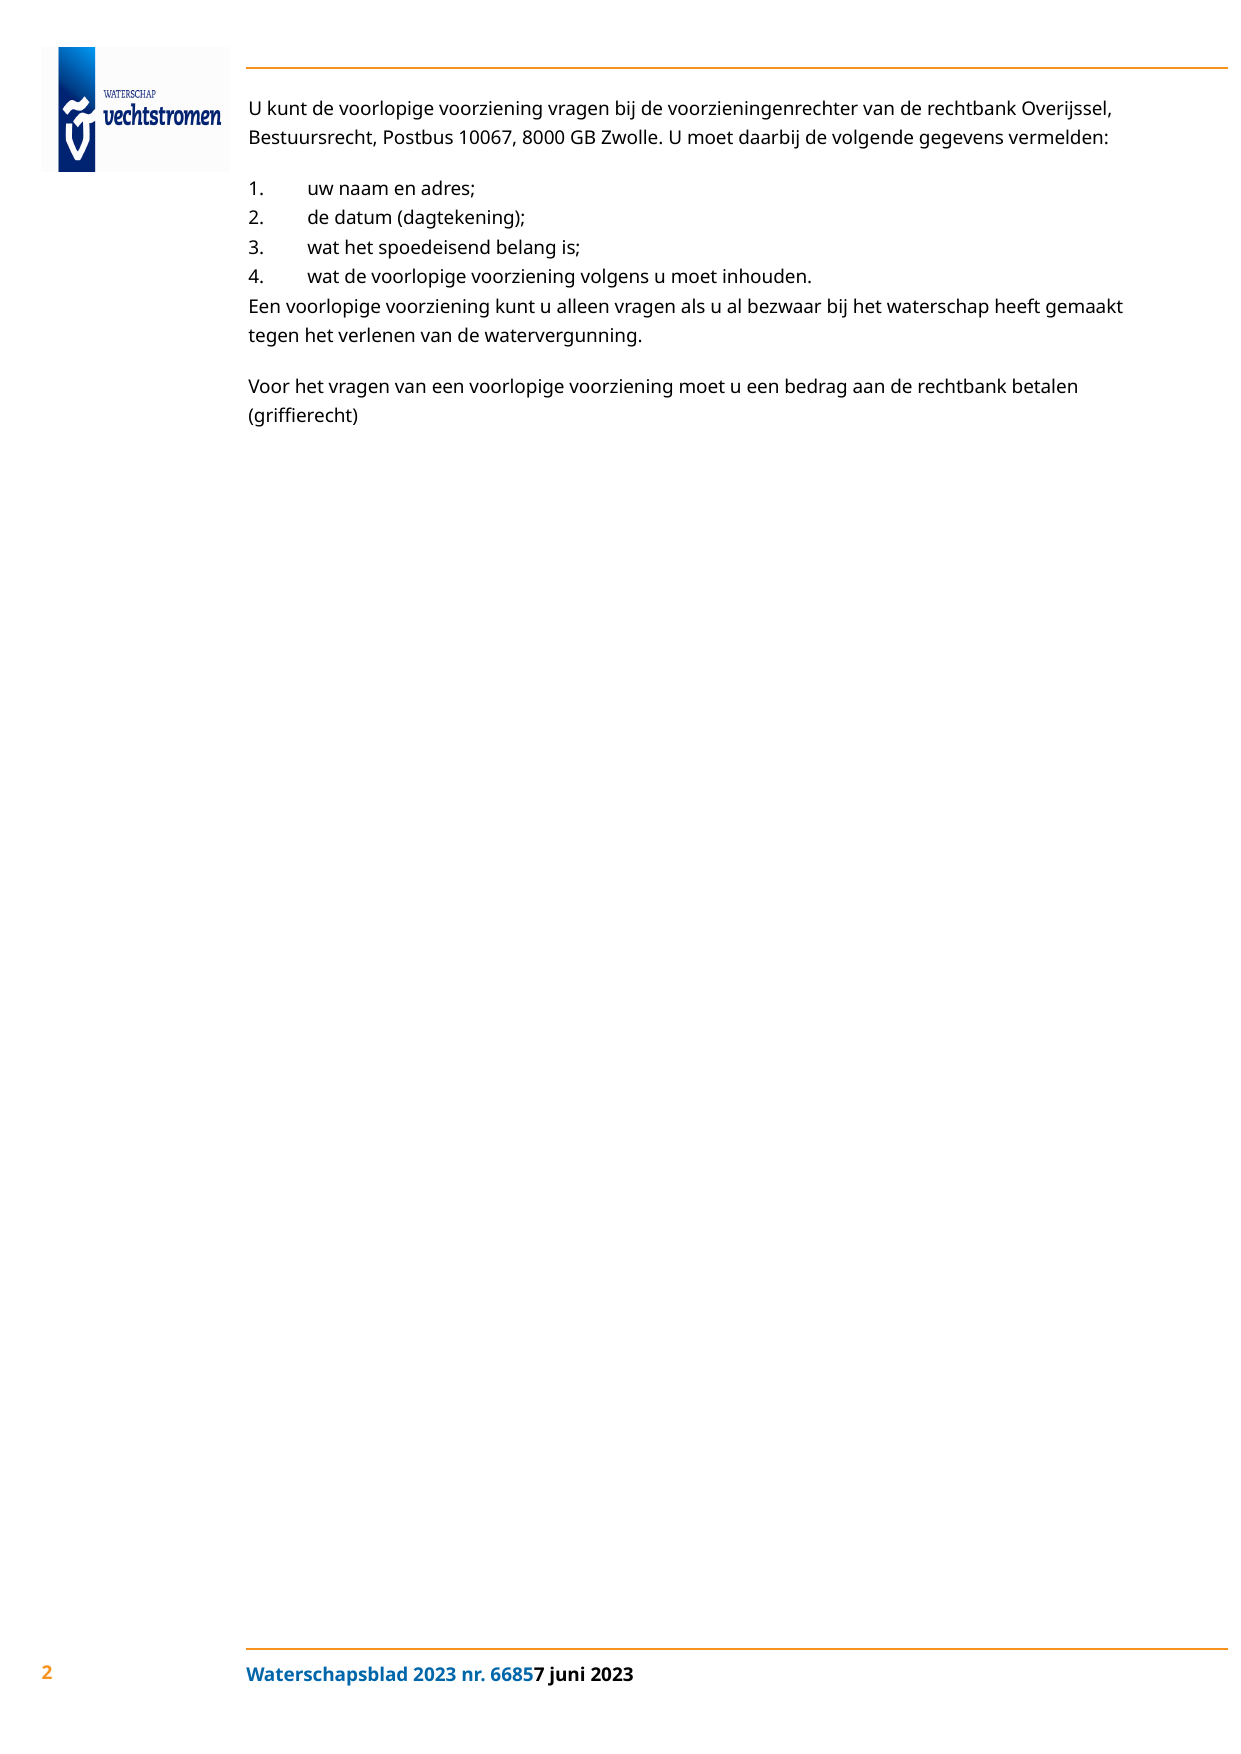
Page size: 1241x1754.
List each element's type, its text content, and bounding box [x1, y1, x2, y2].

text Een voorlopige voorziening kunt u alleen vragen als u al bezwaar bij het waterschap heeft gemaakt tegen het verlenen van de watervergunning. [248, 293, 1152, 348]
list wat het spoedeisend belang is; [248, 234, 1152, 260]
list uw naam en adres; [248, 175, 1152, 201]
list de datum (dagtekening); [248, 204, 1152, 230]
text Voor het vragen van een voorlopige voorziening moet u een bedrag aan de rechtbank betalen (griffierecht) [248, 373, 1152, 428]
text U kunt de voorlopige voorziening vragen bij de voorzieningenrechter van de rechtbank Overijssel, Bestuursrecht, Postbus 10067, 8000 GB Zwolle. U moet daarbij de volgende gegevens vermelden: [248, 95, 1152, 150]
list wat de voorlopige voorziening volgens u moet inhouden. [248, 263, 1152, 289]
picture [41, 47, 231, 172]
